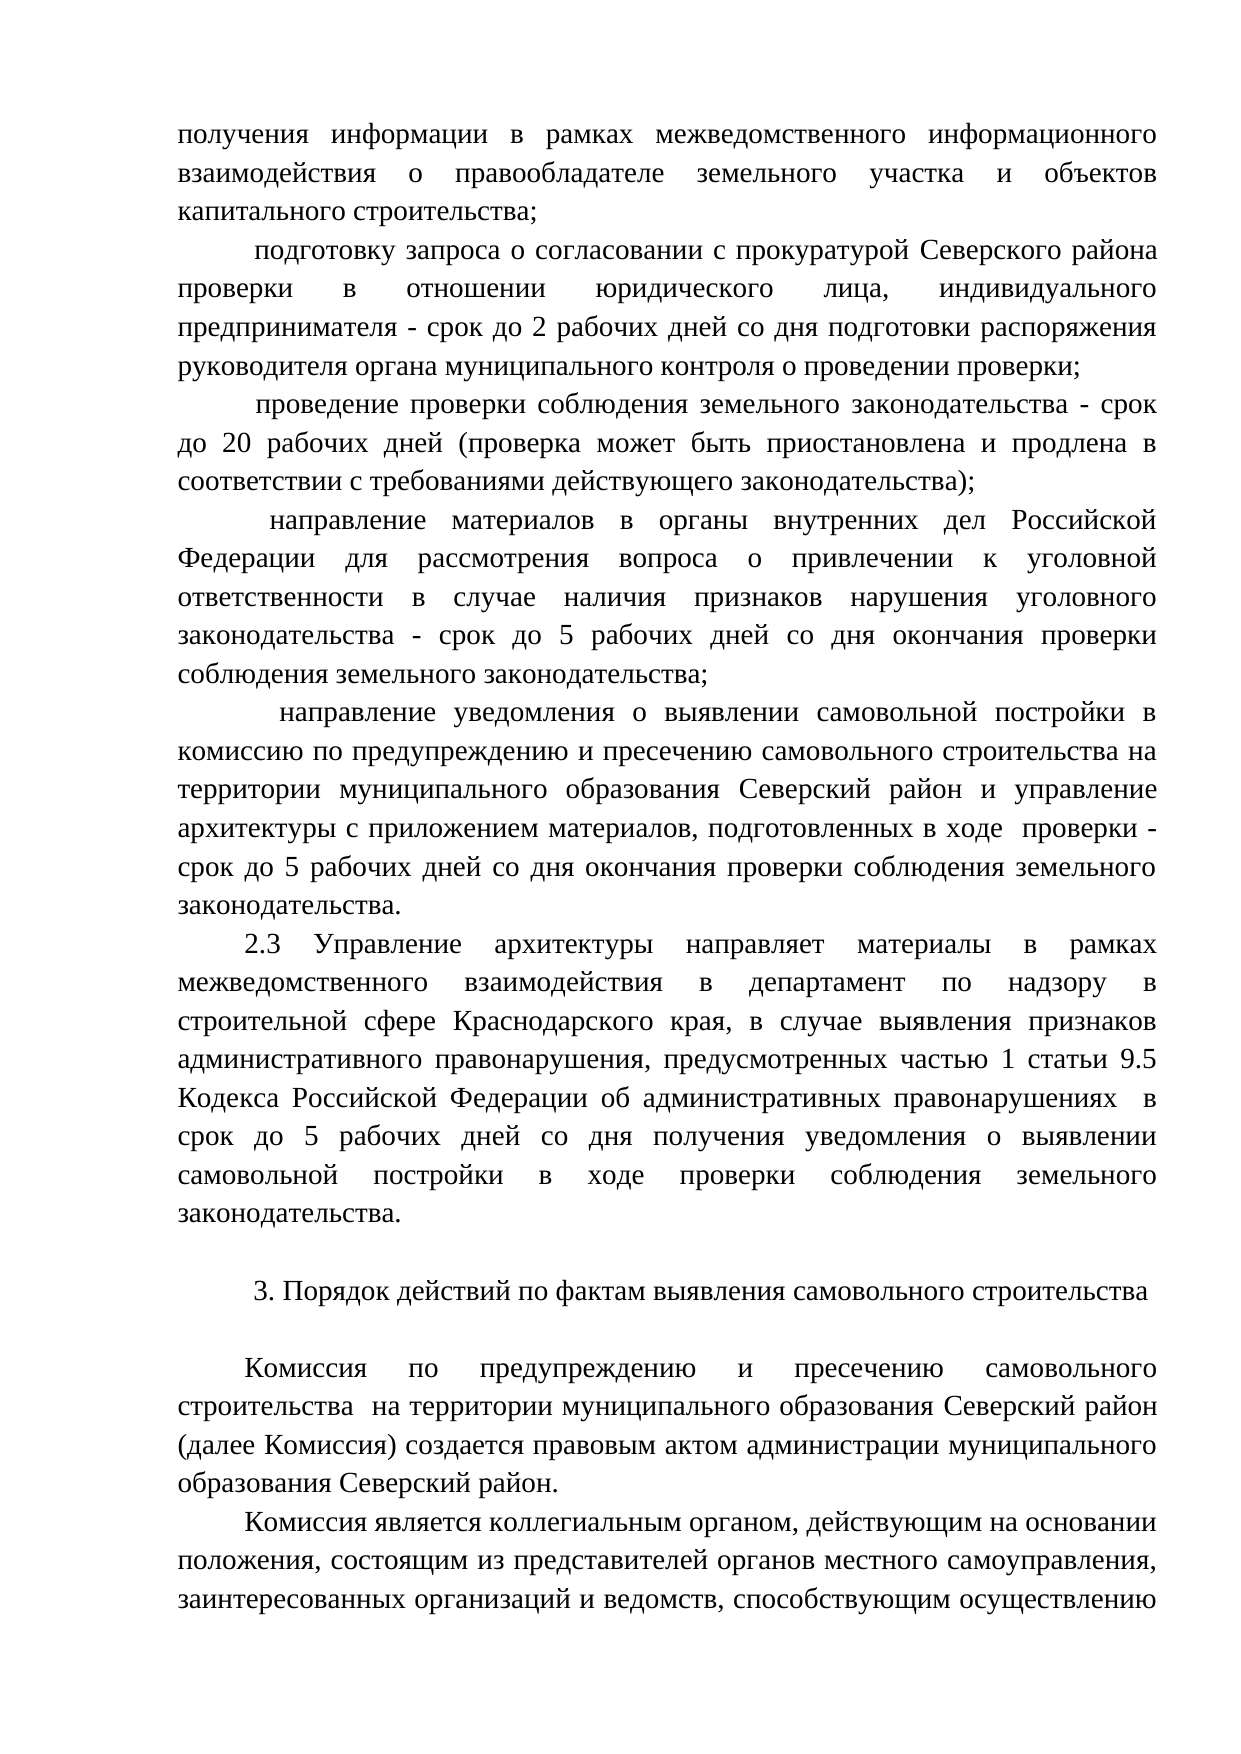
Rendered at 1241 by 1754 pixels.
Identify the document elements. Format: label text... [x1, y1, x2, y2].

text проведение проверки соблюдения земельного законодательства - срок до 20 рабочих дней (проверка может быть приостановлена и продлена в соответствии с требованиями действующего законодательства); [177, 386, 1158, 497]
text Комиссия по предупреждению и пресечению самовольного строительства на территории муниципального образования Северский район (далее Комиссия) создается правовым актом администрации муниципального образования Северский район. [177, 1350, 1158, 1499]
text Комиссия является коллегиальным органом, действующим на основании положения, состоящим из представителей органов местного самоуправления, заинтересованных организаций и ведомств, способствующим осуществлению [177, 1504, 1158, 1614]
text подготовку запроса о согласовании с прокуратурой Северского района проверки в отношении юридического лица, индивидуального предпринимателя - срок до 2 рабочих дней со дня подготовки распоряжения руководителя органа муниципального контроля о проведении проверки; [177, 232, 1158, 381]
text направление уведомления о выявлении самовольной постройки в комиссию по предупреждению и пресечению самовольного строительства на территории муниципального образования Северский район и управление архитектуры с приложением материалов, подготовленных в ходе проверки - срок до 5 рабочих дней со дня окончания проверки соблюдения земельного законодательства. [177, 694, 1158, 921]
text получения информации в рамках межведомственного информационного взаимодействия о правообладателе земельного участка и объектов капитального строительства; [177, 116, 1158, 227]
text 2.3 Управление архитектуры направляет материалы в рамках межведомственного взаимодействия в департамент по надзору в строительной сфере Краснодарского края, в случае выявления признаков административного правонарушения, предусмотренных частью 1 статьи 9.5 Кодекса Российской Федерации об административных правонарушениях в срок до 5 рабочих дней со дня получения уведомления о выявлении самовольной постройки в ходе проверки соблюдения земельного законодательства. [177, 926, 1158, 1229]
text направление материалов в органы внутренних дел Российской Федерации для рассмотрения вопроса о привлечении к уголовной ответственности в случае наличия признаков нарушения уголовного законодательства - срок до 5 рабочих дней со дня окончания проверки соблюдения земельного законодательства; [177, 502, 1158, 689]
text 3. Порядок действий по фактам выявления самовольного строительства [177, 1273, 1158, 1306]
